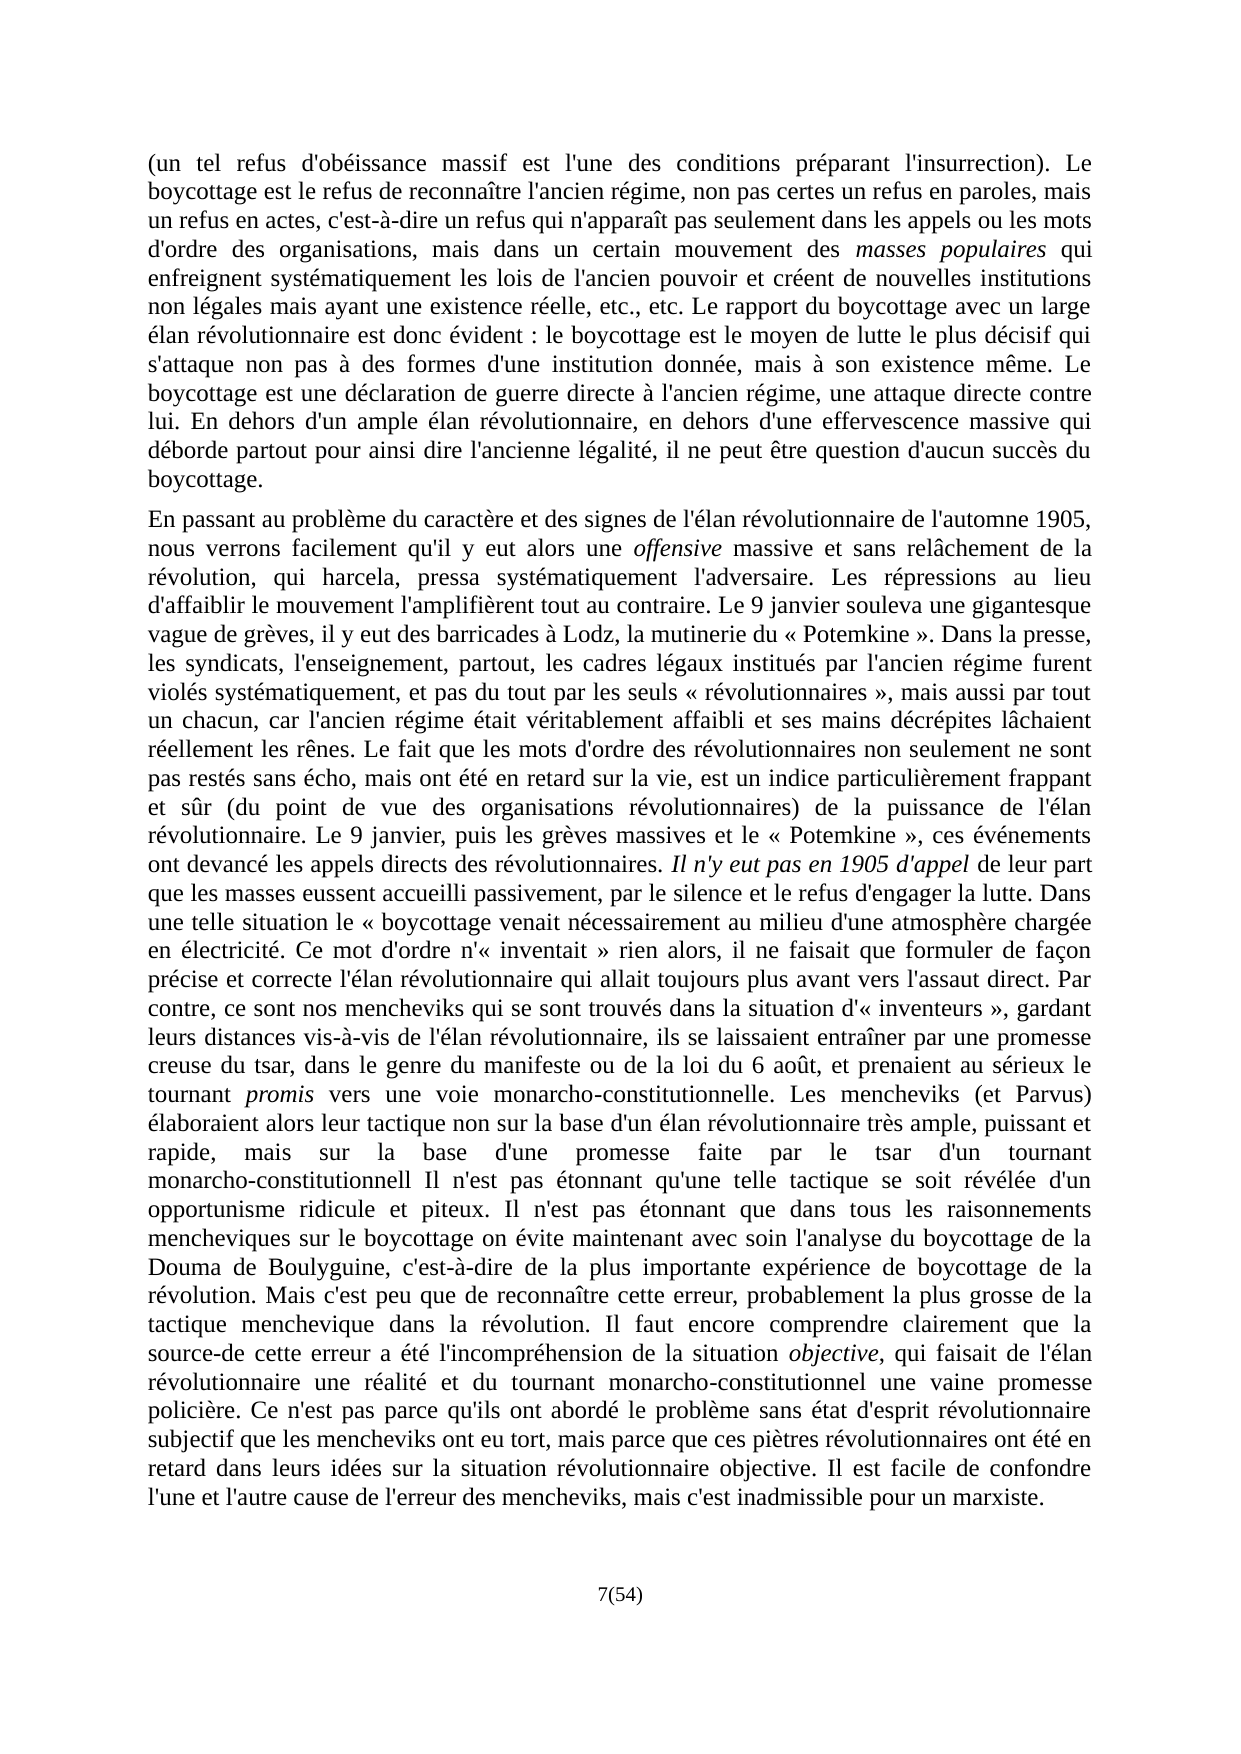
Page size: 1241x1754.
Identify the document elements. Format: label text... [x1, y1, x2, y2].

text (un tel refus d'obéissance massif est l'une des conditions préparant l'insurrection). Le boycottage est le refus de reconnaître l'ancien régime, non pas certes un refus en paroles, mais un refus en actes, c'est‑à‑dire un refus qui n'apparaît pas seulement dans les appels ou les mots d'ordre des organisations, mais dans un certain mouvement des masses populaires qui enfreignent systématiquement les lois de l'ancien pouvoir et créent de nouvelles institutions non légales mais ayant une existence réelle, etc., etc. Le rapport du boycottage avec un large élan révolutionnaire est donc évident : le boycottage est le moyen de lutte le plus décisif qui s'attaque non pas à des formes d'une institution donnée, mais à son existence même. Le boycottage est une déclaration de guerre directe à l'ancien régime, une attaque directe contre lui. En dehors d'un ample élan révolutionnaire, en dehors d'une effervescence massive qui déborde partout pour ainsi dire l'ancienne légalité, il ne peut être question d'aucun succès du boycottage. [148, 148, 1093, 493]
text En passant au problème du caractère et des signes de l'élan révolutionnaire de l'automne 1905, nous verrons facilement qu'il y eut alors une offensive massive et sans relâchement de la révolution, qui harcela, pressa systématiquement l'adversaire. Les répressions au lieu d'affaiblir le mouvement l'amplifièrent tout au contraire. Le 9 janvier souleva une gigantesque vague de grèves, il y eut des barricades à Lodz, la mutinerie du « Potemkine ». Dans la presse, les syndicats, l'enseignement, partout, les cadres légaux institués par l'ancien régime furent violés systématiquement, et pas du tout par les seuls « révolutionnaires », mais aussi par tout un chacun, car l'ancien régime était véritablement affaibli et ses mains décrépites lâchaient réellement les rênes. Le fait que les mots d'ordre des révolutionnaires non seulement ne sont pas restés sans écho, mais ont été en retard sur la vie, est un indice particulièrement frappant et sûr (du point de vue des organisations révolutionnaires) de la puissance de l'élan révolutionnaire. Le 9 janvier, puis les grèves massives et le « Potemkine », ces événements ont devancé les appels directs des révolutionnaires. Il n'y eut pas en 1905 d'appel de leur part que les masses eussent accueilli passivement, par le silence et le refus d'engager la lutte. Dans une telle situation le « boycottage venait nécessairement au milieu d'une atmosphère chargée en électricité. Ce mot d'ordre n'« inventait » rien alors, il ne faisait que formuler de façon précise et correcte l'élan révolutionnaire qui allait toujours plus avant vers l'assaut direct. Par contre, ce sont nos mencheviks qui se sont trouvés dans la situation d'« inventeurs », gardant leurs distances vis‑à‑vis de l'élan révolutionnaire, ils se laissaient entraîner par une promesse creuse du tsar, dans le genre du manifeste ou de la loi du 6 août, et prenaient au sérieux le tournant promis vers une voie monarcho‑constitutionnelle. Les mencheviks (et Parvus) élaboraient alors leur tactique non sur la base d'un élan révolutionnaire très ample, puissant et rapide, mais sur la base d'une promesse faite par le tsar d'un tournant monarcho‑constitutionnell Il n'est pas étonnant qu'une telle tactique se soit révélée d'un opportunisme ridicule et piteux. Il n'est pas étonnant que dans tous les raisonnements mencheviques sur le boycottage on évite maintenant avec soin l'analyse du boycottage de la Douma de Boulyguine, c'est‑à‑dire de la plus importante expérience de boycottage de la révolution. Mais c'est peu que de reconnaître cette erreur, probablement la plus grosse de la tactique menchevique dans la révolution. Il faut encore comprendre clairement que la source‑de cette erreur a été l'incompréhension de la situation objective, qui faisait de l'élan révolutionnaire une réalité et du tournant monarcho‑constitutionnel une vaine promesse policière. Ce n'est pas parce qu'ils ont abordé le problème sans état d'esprit révolutionnaire subjectif que les mencheviks ont eu tort, mais parce que ces piètres révolutionnaires ont été en retard dans leurs idées sur la situation révolutionnaire objective. Il est facile de confondre l'une et l'autre cause de l'erreur des mencheviks, mais c'est inadmissible pour un marxiste. [148, 504, 1093, 1511]
